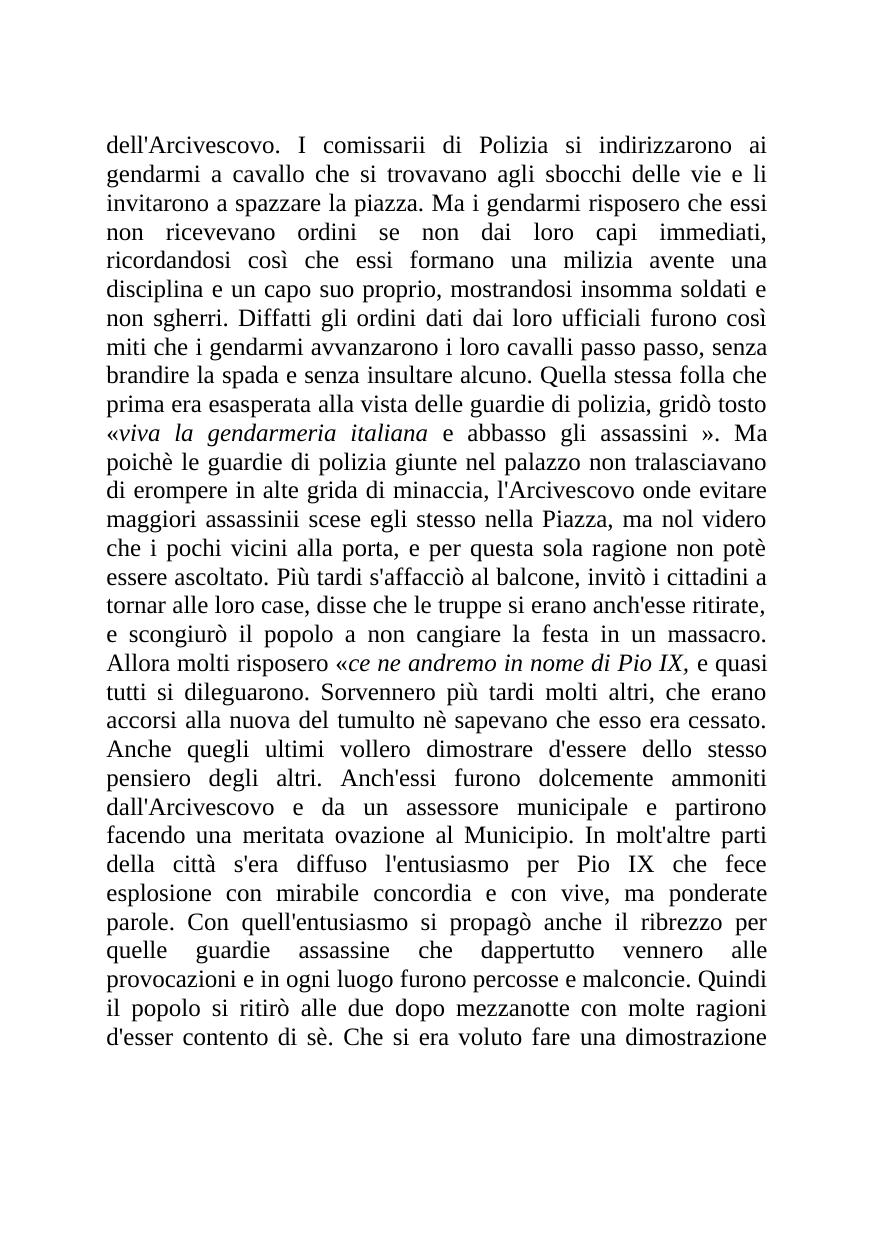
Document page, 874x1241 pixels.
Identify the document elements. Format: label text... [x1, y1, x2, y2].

text dell'Arcivescovo. I comissarii di Polizia si indirizzarono ai gendarmi a cavallo che si trovavano agli sbocchi delle vie e li invitarono a spazzare la piazza. Ma i gendarmi risposero che essi non ricevevano ordini se non dai loro capi immediati, ricordandosi così che essi formano una milizia avente una disciplina e un capo suo proprio, mostrandosi insomma soldati e non sgherri. Diffatti gli ordini dati dai loro ufficiali furono così miti che i gendarmi avvanzarono i loro cavalli passo passo, senza brandire la spada e senza insultare alcuno. Quella stessa folla che prima era esasperata alla vista delle guardie di polizia, gridò tosto «viva la gendarmeria italiana e abbasso gli assassini ». Ma poichè le guardie di polizia giunte nel palazzo non tralasciavano di erompere in alte grida di minaccia, l'Arcivescovo onde evitare maggiori assassinii scese egli stesso nella Piazza, ma nol videro che i pochi vicini alla porta, e per questa sola ragione non potè essere ascoltato. Più tardi s'affacciò al balcone, invitò i cittadini a tornar alle loro case, disse che le truppe si erano anch'esse ritirate, e scongiurò il popolo a non cangiare la festa in un massacro. Allora molti risposero «ce ne andremo in nome di Pio IX, e quasi tutti si dileguarono. Sorvennero più tardi molti altri, che erano accorsi alla nuova del tumulto nè sapevano che esso era cessato. Anche quegli ultimi vollero dimostrare d'essere dello stesso pensiero degli altri. Anch'essi furono dolcemente ammoniti dall'Arcivescovo e da un assessore municipale e partirono facendo una meritata ovazione al Municipio. In molt'altre parti della città s'era diffuso l'entusiasmo per Pio IX che fece esplosione con mirabile concordia e con vive, ma ponderate parole. Con quell'entusiasmo si propagò anche il ribrezzo per quelle guardie assassine che dappertutto vennero alle provocazioni e in ogni luogo furono percosse e malconcie. Quindi il popolo si ritirò alle due dopo mezzanotte con molte ragioni d'esser contento di sè. Che si era voluto fare una dimostrazione [106, 130, 768, 1050]
